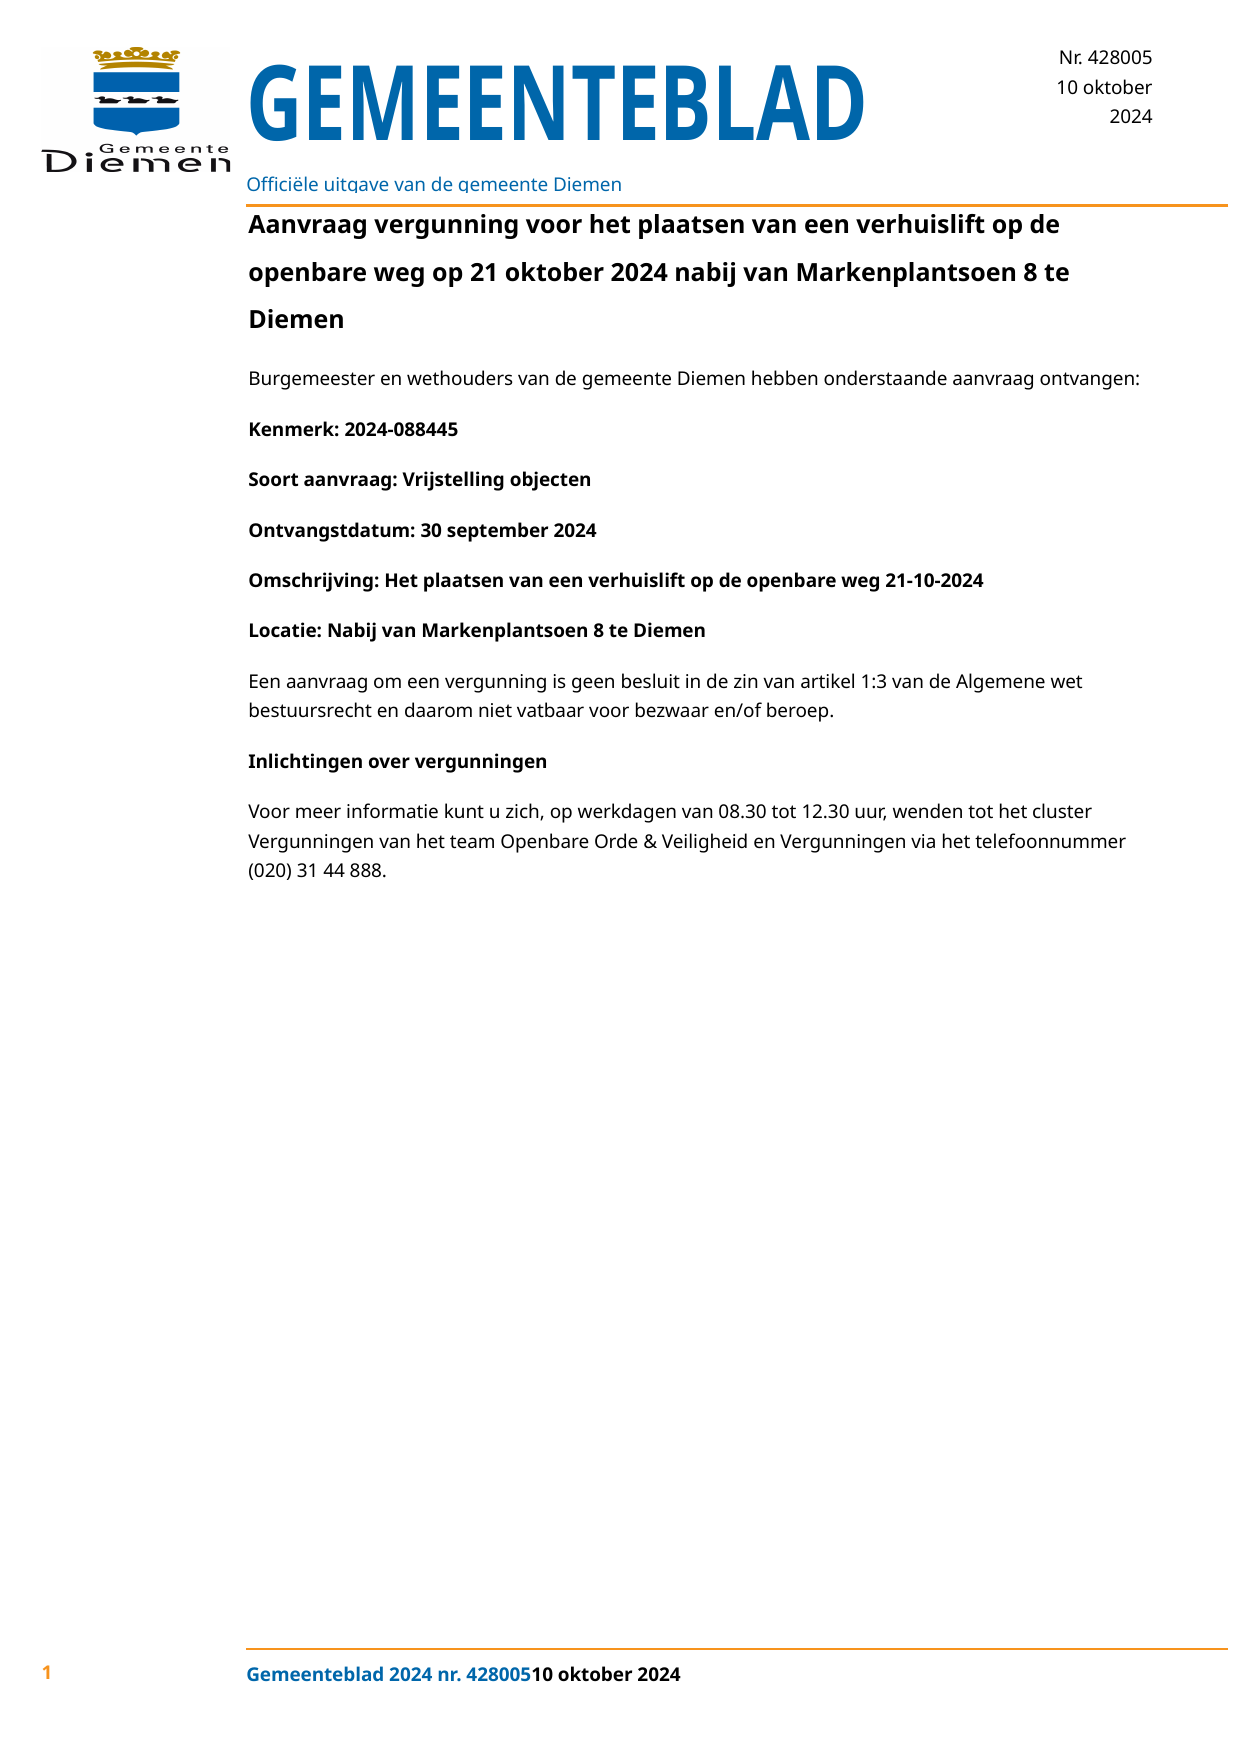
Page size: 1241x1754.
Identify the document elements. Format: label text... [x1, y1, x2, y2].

text Inlichtingen over vergunningen [248, 748, 1152, 774]
picture [41, 47, 231, 172]
text Soort aanvraag: Vrijstelling objecten [248, 466, 1152, 492]
text Burgemeester en wethouders van de gemeente Diemen hebben onderstaande aanvraag ontvangen: [248, 366, 1152, 391]
text Kenmerk: 2024-088445 [248, 416, 1152, 442]
text Aanvraag vergunning voor het plaatsen van een verhuislift op de openbare weg op 21 oktober 2024 nabij van Markenplantsoen 8 te Diemen [248, 207, 1152, 336]
text Ontvangstdatum: 30 september 2024 [248, 517, 1152, 542]
text Voor meer informatie kunt u zich, op werkdagen van 08.30 tot 12.30 uur, wenden tot het cluster Vergunningen van het team Openbare Orde & Veiligheid en Vergunningen via het telefoonnummer (020) 31 44 888. [248, 798, 1152, 883]
text Locatie: Nabij van Markenplantsoen 8 te Diemen [248, 618, 1152, 643]
text Omschrijving: Het plaatsen van een verhuislift op de openbare weg 21-10-2024 [248, 567, 1152, 593]
text Een aanvraag om een vergunning is geen besluit in de zin van artikel 1:3 van de Algemene wet bestuursrecht en daarom niet vatbaar voor bezwaar en/of beroep. [248, 668, 1152, 723]
